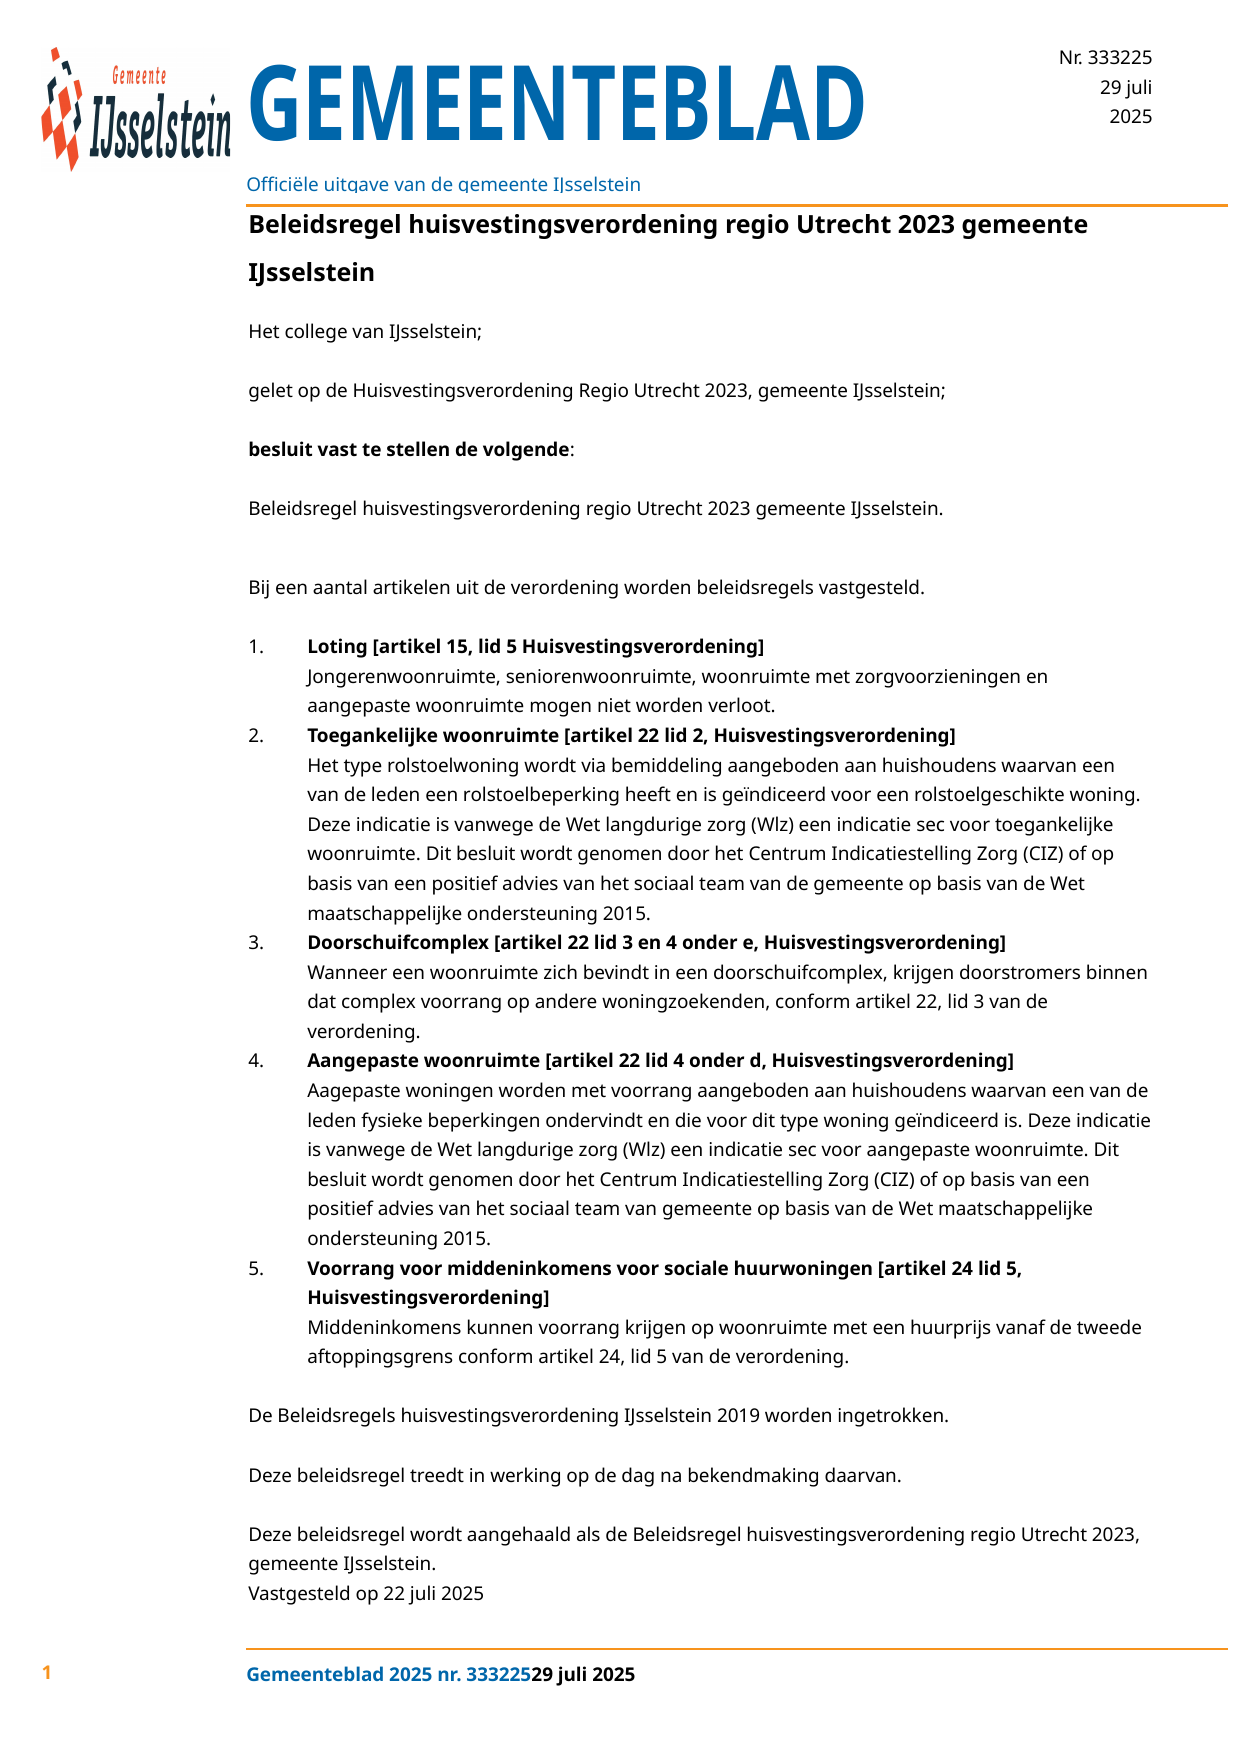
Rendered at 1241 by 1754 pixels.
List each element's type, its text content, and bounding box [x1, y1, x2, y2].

list Jongerenwoonruimte, seniorenwoonruimte, woonruimte met zorgvoorzieningen en aangepaste woonruimte mogen niet worden verloot. [248, 663, 1152, 718]
list Toegankelijke woonruimte [artikel 22 lid 2, Huisvestingsverordening] [248, 722, 1152, 748]
list Het type rolstoelwoning wordt via bemiddeling aangeboden aan huishoudens waarvan een van de leden een rolstoelbeperking heeft en is geïndiceerd voor een rolstoelgeschikte woning. Deze indicatie is vanwege de Wet langdurige zorg (Wlz) een indicatie sec voor toegankelijke woonruimte. Dit besluit wordt genomen door het Centrum Indicatiestelling Zorg (CIZ) of op basis van een positief advies van het sociaal team van de gemeente op basis van de Wet maatschappelijke ondersteuning 2015. [248, 752, 1152, 925]
list Middeninkomens kunnen voorrang krijgen op woonruimte met een huurprijs vanaf de tweede aftoppingsgrens conform artikel 24, lid 5 van de verordening. [248, 1314, 1152, 1369]
list Wanneer een woonruimte zich bevindt in een doorschuifcomplex, krijgen doorstromers binnen dat complex voorrang op andere woningzoekenden, conform artikel 22, lid 3 van de verordening. [248, 959, 1152, 1044]
list Aagepaste woningen worden met voorrang aangeboden aan huishoudens waarvan een van de leden fysieke beperkingen ondervindt en die voor dit type woning geïndiceerd is. Deze indicatie is vanwege de Wet langdurige zorg (Wlz) een indicatie sec voor aangepaste woonruimte. Dit besluit wordt genomen door het Centrum Indicatiestelling Zorg (CIZ) of op basis van een positief advies van het sociaal team van gemeente op basis van de Wet maatschappelijke ondersteuning 2015. [248, 1077, 1152, 1251]
list Loting [artikel 15, lid 5 Huisvestingsverordening] [248, 633, 1152, 659]
list Doorschuifcomplex [artikel 22 lid 3 en 4 onder e, Huisvestingsverordening] [248, 929, 1152, 955]
text De Beleidsregels huisvestingsverordening IJsselstein 2019 worden ingetrokken. [248, 1403, 1152, 1428]
text Vastgesteld op 22 juli 2025 [248, 1580, 1152, 1606]
text besluit vast te stellen de volgende: [248, 436, 1152, 462]
text Bij een aantal artikelen uit de verordening worden beleidsregels vastgesteld. [248, 574, 1152, 600]
text Het college van IJsselstein; [248, 318, 1152, 344]
text gelet op de Huisvestingsverordening Regio Utrecht 2023, gemeente IJsselstein; [248, 377, 1152, 403]
list Voorrang voor middeninkomens voor sociale huurwoningen [artikel 24 lid 5, Huisvestingsverordening] [248, 1255, 1152, 1310]
text Deze beleidsregel treedt in werking op de dag na bekendmaking daarvan. [248, 1462, 1152, 1487]
text Beleidsregel huisvestingsverordening regio Utrecht 2023 gemeente IJsselstein. [248, 495, 1152, 521]
list Aangepaste woonruimte [artikel 22 lid 4 onder d, Huisvestingsverordening] [248, 1048, 1152, 1073]
picture [41, 47, 231, 172]
text Deze beleidsregel wordt aangehaald als de Beleidsregel huisvestingsverordening regio Utrecht 2023, gemeente IJsselstein. [248, 1521, 1152, 1576]
text Beleidsregel huisvestingsverordening regio Utrecht 2023 gemeente IJsselstein [248, 207, 1152, 288]
